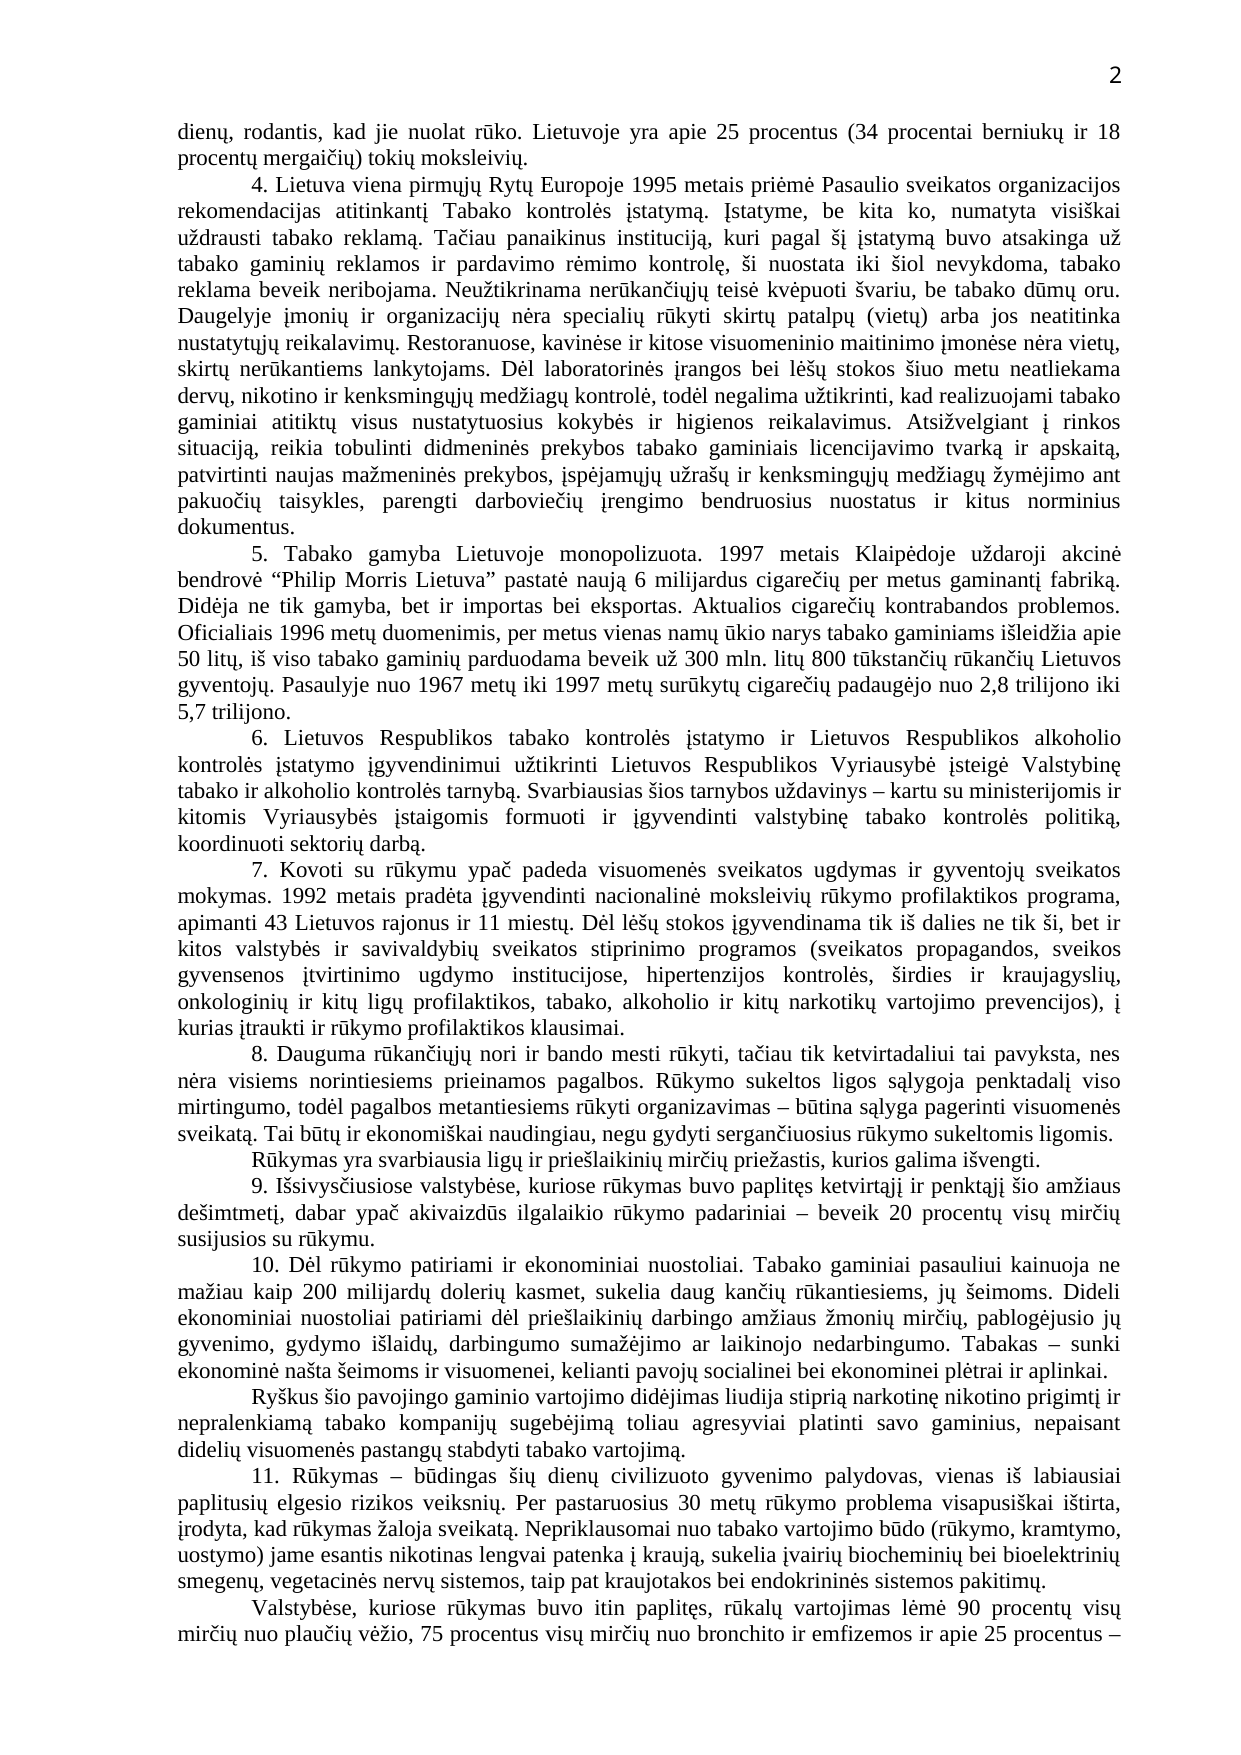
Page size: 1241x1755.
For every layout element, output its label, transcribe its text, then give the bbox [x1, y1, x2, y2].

text 6. Lietuvos Respublikos tabako kontrolės įstatymo ir Lietuvos Respublikos alkoholio kontrolės įstatymo įgyvendinimui užtikrinti Lietuvos Respublikos Vyriausybė įsteigė Valstybinę tabako ir alkoholio kontrolės tarnybą. Svarbiausias šios tarnybos uždavinys – kartu su ministerijomis ir kitomis Vyriausybės įstaigomis formuoti ir įgyvendinti valstybinę tabako kontrolės politiką, koordinuoti sektorių darbą. [177, 724, 1122, 856]
text 4. Lietuva viena pirmųjų Rytų Europoje 1995 metais priėmė Pasaulio sveikatos organizacijos rekomendacijas atitinkantį Tabako kontrolės įstatymą. Įstatyme, be kita ko, numatyta visiškai uždrausti tabako reklamą. Tačiau panaikinus instituciją, kuri pagal šį įstatymą buvo atsakinga už tabako gaminių reklamos ir pardavimo rėmimo kontrolę, ši nuostata iki šiol nevykdoma, tabako reklama beveik neribojama. Neužtikrinama nerūkančiųjų teisė kvėpuoti švariu, be tabako dūmų oru. Daugelyje įmonių ir organizacijų nėra specialių rūkyti skirtų patalpų (vietų) arba jos neatitinka nustatytųjų reikalavimų. Restoranuose, kavinėse ir kitose visuomeninio maitinimo įmonėse nėra vietų, skirtų nerūkantiems lankytojams. Dėl laboratorinės įrangos bei lėšų stokos šiuo metu neatliekama dervų, nikotino ir kenksmingųjų medžiagų kontrolė, todėl negalima užtikrinti, kad realizuojami tabako gaminiai atitiktų visus nustatytuosius kokybės ir higienos reikalavimus. Atsižvelgiant į rinkos situaciją, reikia tobulinti didmeninės prekybos tabako gaminiais licencijavimo tvarką ir apskaitą, patvirtinti naujas mažmeninės prekybos, įspėjamųjų užrašų ir kenksmingųjų medžiagų žymėjimo ant pakuočių taisykles, parengti darboviečių įrengimo bendruosius nuostatus ir kitus norminius dokumentus. [177, 171, 1122, 540]
text 7. Kovoti su rūkymu ypač padeda visuomenės sveikatos ugdymas ir gyventojų sveikatos mokymas. 1992 metais pradėta įgyvendinti nacionalinė moksleivių rūkymo profilaktikos programa, apimanti 43 Lietuvos rajonus ir 11 miestų. Dėl lėšų stokos įgyvendinama tik iš dalies ne tik ši, bet ir kitos valstybės ir savivaldybių sveikatos stiprinimo programos (sveikatos propagandos, sveikos gyvensenos įtvirtinimo ugdymo institucijose, hipertenzijos kontrolės, širdies ir kraujagyslių, onkologinių ir kitų ligų profilaktikos, tabako, alkoholio ir kitų narkotikų vartojimo prevencijos), į kurias įtraukti ir rūkymo profilaktikos klausimai. [177, 856, 1122, 1041]
text 11. Rūkymas – būdingas šių dienų civilizuoto gyvenimo palydovas, vienas iš labiausiai paplitusių elgesio rizikos veiksnių. Per pastaruosius 30 metų rūkymo problema visapusiškai ištirta, įrodyta, kad rūkymas žaloja sveikatą. Nepriklausomai nuo tabako vartojimo būdo (rūkymo, kramtymo, uostymo) jame esantis nikotinas lengvai patenka į kraują, sukelia įvairių biocheminių bei bioelektrinių smegenų, vegetacinės nervų sistemos, taip pat kraujotakos bei endokrininės sistemos pakitimų. [177, 1462, 1122, 1594]
text Valstybėse, kuriose rūkymas buvo itin paplitęs, rūkalų vartojimas lėmė 90 procentų visų mirčių nuo plaučių vėžio, 75 procentus visų mirčių nuo bronchito ir emfizemos ir apie 25 procentus – [177, 1594, 1122, 1647]
text 5. Tabako gamyba Lietuvoje monopolizuota. 1997 metais Klaipėdoje uždaroji akcinė bendrovė “Philip Morris Lietuva” pastatė naują 6 milijardus cigarečių per metus gaminantį fabriką. Didėja ne tik gamyba, bet ir importas bei eksportas. Aktualios cigarečių kontrabandos problemos. Oficialiais 1996 metų duomenimis, per metus vienas namų ūkio narys tabako gaminiams išleidžia apie 50 litų, iš viso tabako gaminių parduodama beveik už 300 mln. litų 800 tūkstančių rūkančių Lietuvos gyventojų. Pasaulyje nuo 1967 metų iki 1997 metų surūkytų cigarečių padaugėjo nuo 2,8 trilijono iki 5,7 trilijono. [177, 540, 1122, 724]
text dienų, rodantis, kad jie nuolat rūko. Lietuvoje yra apie 25 procentus (34 procentai berniukų ir 18 procentų mergaičių) tokių moksleivių. [177, 118, 1122, 171]
text 8. Dauguma rūkančiųjų nori ir bando mesti rūkyti, tačiau tik ketvirtadaliui tai pavyksta, nes nėra visiems norintiesiems prieinamos pagalbos. Rūkymo sukeltos ligos sąlygoja penktadalį viso mirtingumo, todėl pagalbos metantiesiems rūkyti organizavimas – būtina sąlyga pagerinti visuomenės sveikatą. Tai būtų ir ekonomiškai naudingiau, negu gydyti sergančiuosius rūkymo sukeltomis ligomis. [177, 1041, 1122, 1146]
text 9. Išsivysčiusiose valstybėse, kuriose rūkymas buvo paplitęs ketvirtąjį ir penktąjį šio amžiaus dešimtmetį, dabar ypač akivaizdūs ilgalaikio rūkymo padariniai – beveik 20 procentų visų mirčių susijusios su rūkymu. [177, 1172, 1122, 1251]
text Ryškus šio pavojingo gaminio vartojimo didėjimas liudija stiprią narkotinę nikotino prigimtį ir nepralenkiamą tabako kompanijų sugebėjimą toliau agresyviai platinti savo gaminius, nepaisant didelių visuomenės pastangų stabdyti tabako vartojimą. [177, 1383, 1122, 1462]
text 10. Dėl rūkymo patiriami ir ekonominiai nuostoliai. Tabako gaminiai pasauliui kainuoja ne mažiau kaip 200 milijardų dolerių kasmet, sukelia daug kančių rūkantiesiems, jų šeimoms. Dideli ekonominiai nuostoliai patiriami dėl priešlaikinių darbingo amžiaus žmonių mirčių, pablogėjusio jų gyvenimo, gydymo išlaidų, darbingumo sumažėjimo ar laikinojo nedarbingumo. Tabakas – sunki ekonominė našta šeimoms ir visuomenei, kelianti pavojų socialinei bei ekonominei plėtrai ir aplinkai. [177, 1251, 1122, 1383]
text Rūkymas yra svarbiausia ligų ir priešlaikinių mirčių priežastis, kurios galima išvengti. [177, 1146, 1122, 1172]
